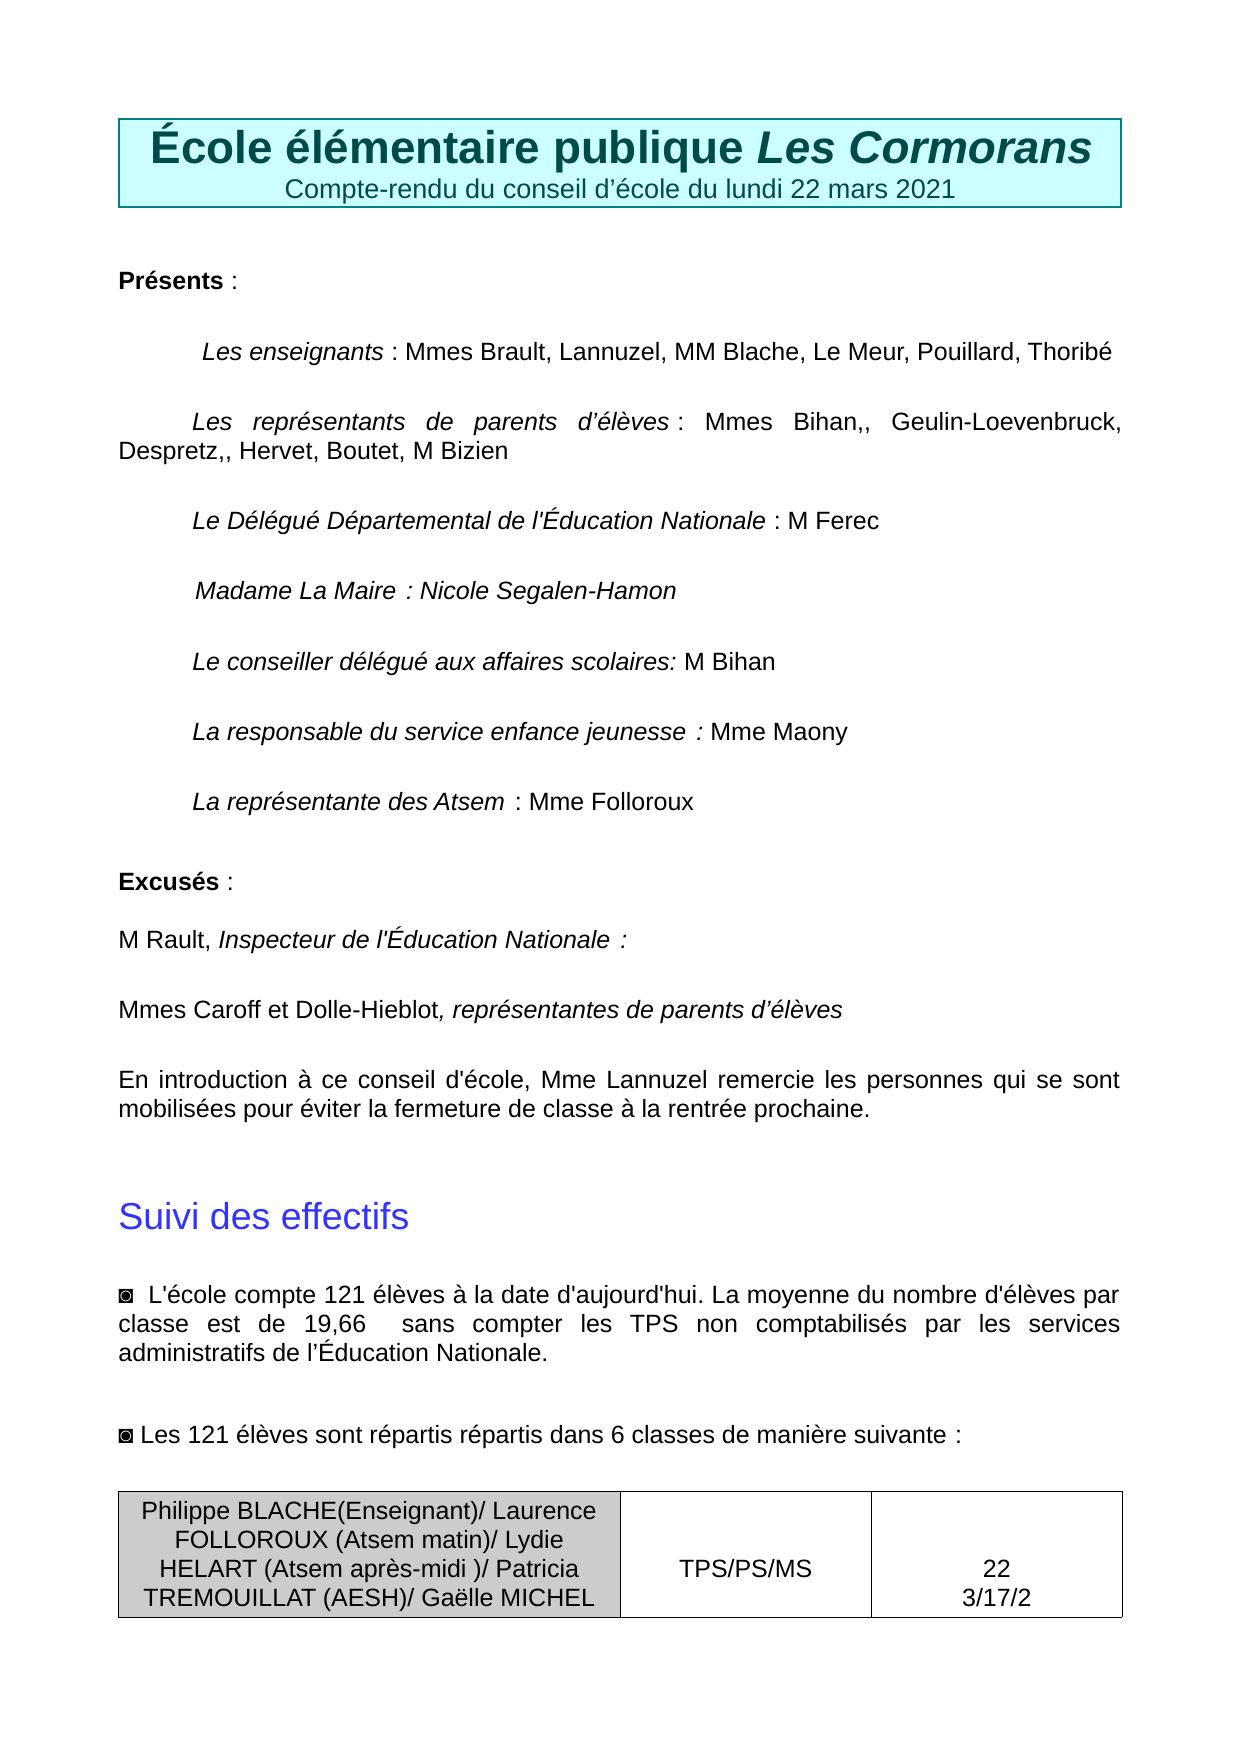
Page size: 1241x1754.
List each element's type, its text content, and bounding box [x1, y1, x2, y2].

text École élémentaire publique Les Cormorans [120, 120, 1120, 171]
table_header TPS/PS/MS [621, 1492, 871, 1617]
text Compte-rendu du conseil d’école du lundi 22 mars 2021 [120, 171, 1120, 206]
text Les représentants de parents d’élèves : Mmes Bihan,, Geulin-Loevenbruck, Despretz,, Hervet, Boutet, M Bizien [118, 407, 1122, 464]
table_header 22 3/17/2 [872, 1492, 1122, 1617]
text ◙ Les 121 élèves sont répartis répartis dans 6 classes de manière suivante : [118, 1421, 1122, 1449]
text Présents : [118, 266, 1122, 295]
text Les enseignants : Mmes Brault, Lannuzel, MM Blache, Le Meur, Pouillard, Thoribé [118, 337, 1122, 365]
text Mmes Caroff et Dolle-Hieblot, représentantes de parents d’élèves [118, 995, 1122, 1024]
text M Rault, Inspecteur de l'Éducation Nationale : [118, 925, 1122, 953]
text Madame La Maire : Nicole Segalen-Hamon [118, 576, 1122, 605]
text Le Délégué Départemental de l'Éducation Nationale : M Ferec [118, 506, 1122, 535]
text En introduction à ce conseil d'école, Mme Lannuzel remercie les personnes qui se sont mobilisées pour éviter la fermeture de classe à la rentrée prochaine. [118, 1065, 1122, 1122]
text Suivi des effectifs [118, 1194, 1122, 1237]
text ◙ L'école compte 121 élèves à la date d'aujourd'hui. La moyenne du nombre d'élèves par classe est de 19,66 sans compter les TPS non comptabilisés par les services administratifs de l’Éducation Nationale. [118, 1281, 1122, 1367]
text Le conseiller délégué aux affaires scolaires: M Bihan [118, 647, 1122, 675]
table_header Philippe BLACHE(Enseignant)/ Laurence FOLLOROUX (Atsem matin)/ Lydie HELART (Atsem après-midi )/ Patricia TREMOUILLAT (AESH)/ Gaëlle MICHEL [119, 1492, 620, 1617]
text La représentante des Atsem : Mme Folloroux [118, 787, 1122, 816]
text Excusés : [118, 867, 1122, 896]
text La responsable du service enfance jeunesse : Mme Maony [118, 717, 1122, 746]
